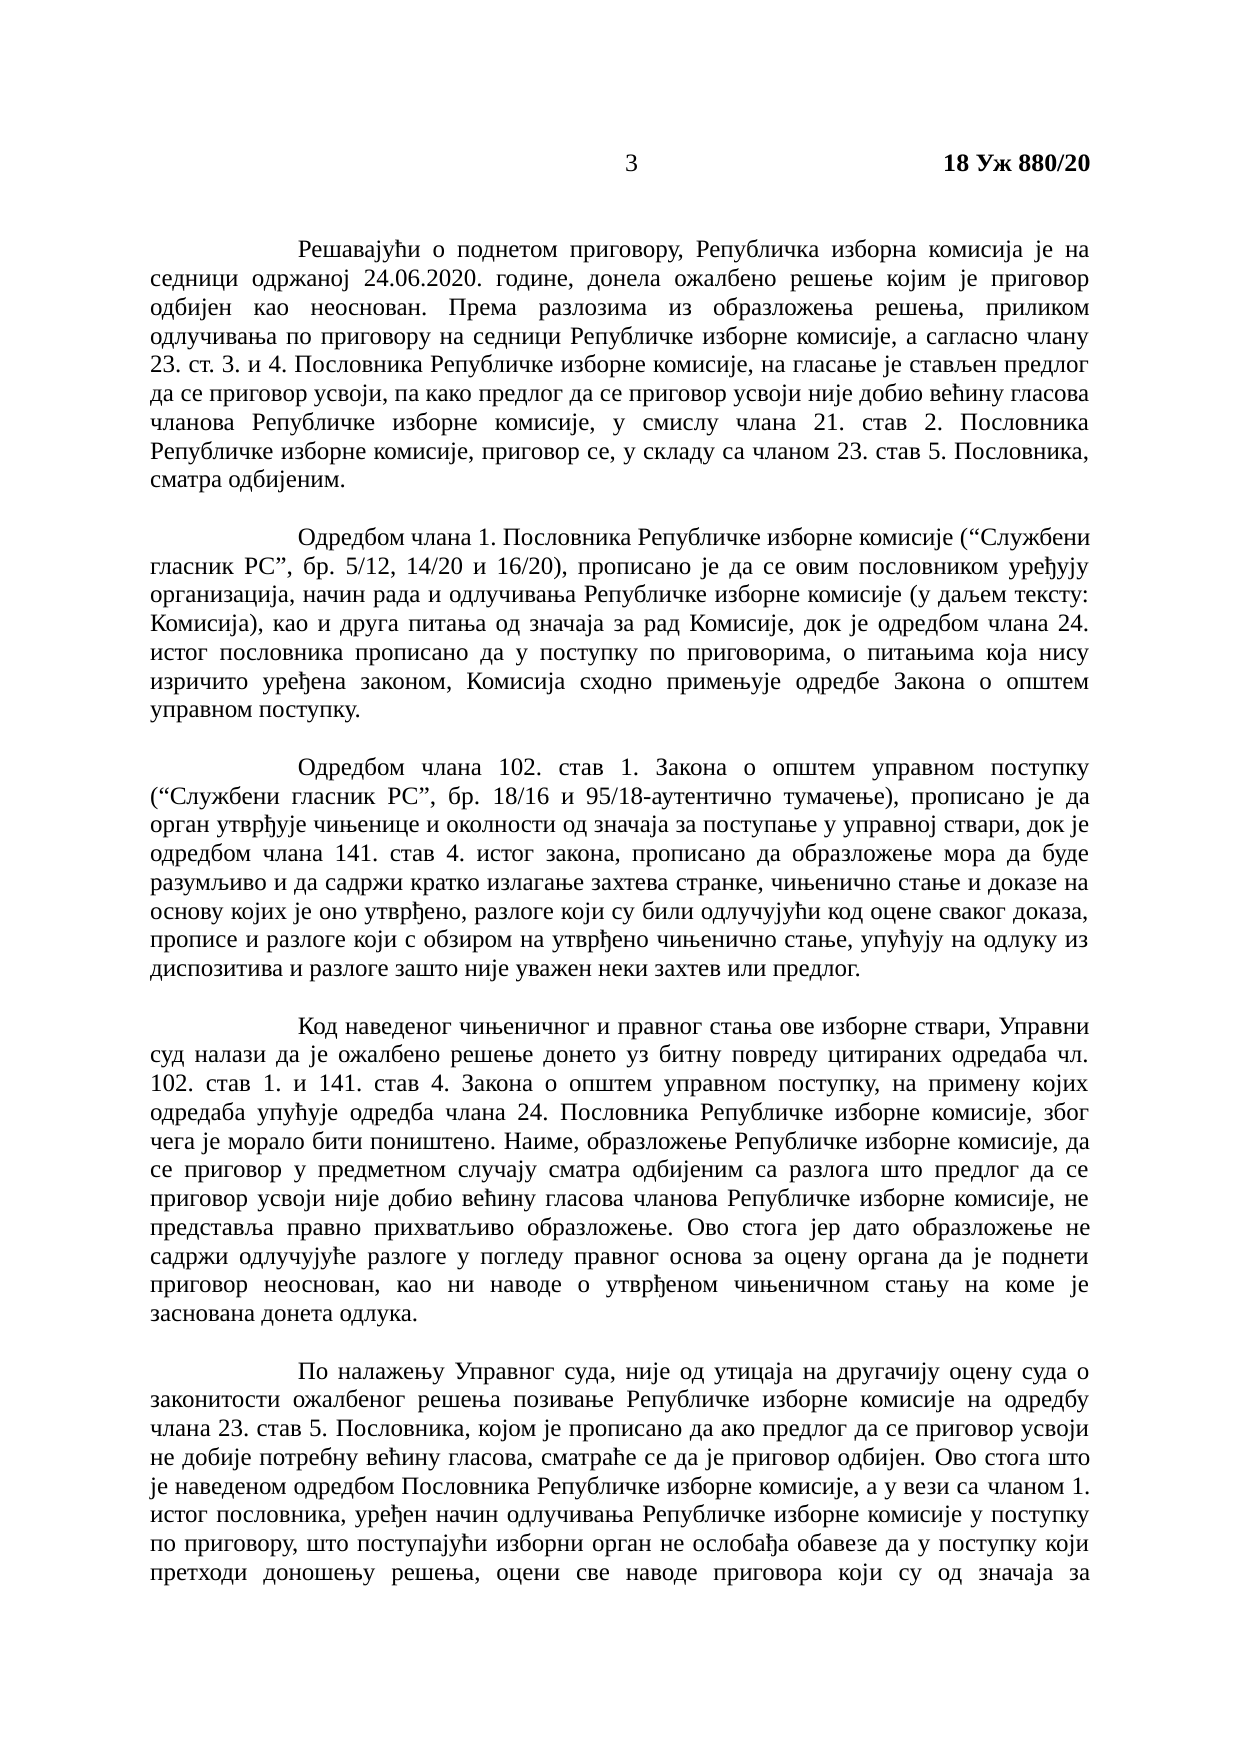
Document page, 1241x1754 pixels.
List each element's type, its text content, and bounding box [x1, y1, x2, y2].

text Одредбом члана 102. став 1. Закона о општем управном поступку (“Службени гласник РС”, бр. 18/16 и 95/18-аутентично тумачење), прописано је да орган утврђује чињенице и околности од значаја за поступање у управној ствари, док је одредбом члана 141. став 4. истог закона, прописано да образложење мора да буде разумљиво и да садржи кратко излагање захтева странке, чињенично стање и доказе на основу којих је оно утврђено, разлоге који су били одлучујући код оцене сваког доказа, прописе и разлоге који с обзиром на утврђено чињенично стање, упућују на одлуку из диспозитива и разлоге зашто није уважен неки захтев или предлог. [150, 752, 1090, 982]
text Решавајући о поднетом приговору, Републичка изборна комисија је на седници одржаној 24.06.2020. године, донела ожалбено решење којим је приговор одбијен као неоснован. Према разлозима из образложења решења, приликом одлучивања по приговору на седници Републичке изборне комисије, а сагласно члану 23. ст. 3. и 4. Пословника Републичке изборне комисије, на гласање је стављен предлог да се приговор усвоји, па како предлог да се приговор усвоји није добио већину гласова чланова Републичке изборне комисије, у смислу члана 21. став 2. Пословника Републичке изборне комисије, приговор се, у складу са чланом 23. став 5. Пословника, сматра одбијеним. [150, 234, 1090, 493]
text Одредбом члана 1. Пословника Републичке изборне комисије (“Службени гласник РС”, бр. 5/12, 14/20 и 16/20), прописано је да се овим пословником уређују организација, начин рада и одлучивања Републичке изборне комисије (у даљем тексту: Комисија), као и друга питања од значаја за рад Комисије, док је одредбом члана 24. истог пословника прописано да у поступку по приговорима, о питањима која нису изричито уређена законом, Комисија сходно примењује одредбе Закона о општем управном поступку. [150, 522, 1090, 723]
text По налажењу Управног суда, није од утицаја на другачију оцену суда о законитости ожалбеног решења позивање Републичке изборне комисије на одредбу члана 23. став 5. Пословника, којом је прописано да ако предлог да се приговор усвоји не добије потребну већину гласова, сматраће се да је приговор одбијен. Ово стога што је наведеном одредбом Пословника Републичке изборне комисије, а у вези са чланом 1. истог пословника, уређен начин одлучивања Републичке изборне комисије у поступку по приговору, што поступајући изборни орган не ослобађа обавезе да у поступку који претходи доношењу решења, оцени све наводе приговора који су од значаја за [150, 1356, 1090, 1586]
text Код наведеног чињеничног и правног стања ове изборне ствари, Управни суд налази да је ожалбено решење донето уз битну повреду цитираних одредаба чл. 102. став 1. и 141. став 4. Закона о општем управном поступку, на примену којих одредаба упућује одредба члана 24. Пословника Републичке изборне комисије, због чега је морало бити поништено. Наиме, образложење Републичке изборне комисије, да се приговор у предметном случају сматра одбијеним са разлога што предлог да се приговор усвоји није добио већину гласова чланова Републичке изборне комисије, не представља правно прихватљиво образложење. Ово стога јер дато образложење не садржи одлучујуће разлоге у погледу правног основа за оцену органа да је поднети приговор неоснован, као ни наводе о утврђеном чињеничном стању на коме је заснована донета одлука. [150, 1011, 1090, 1327]
